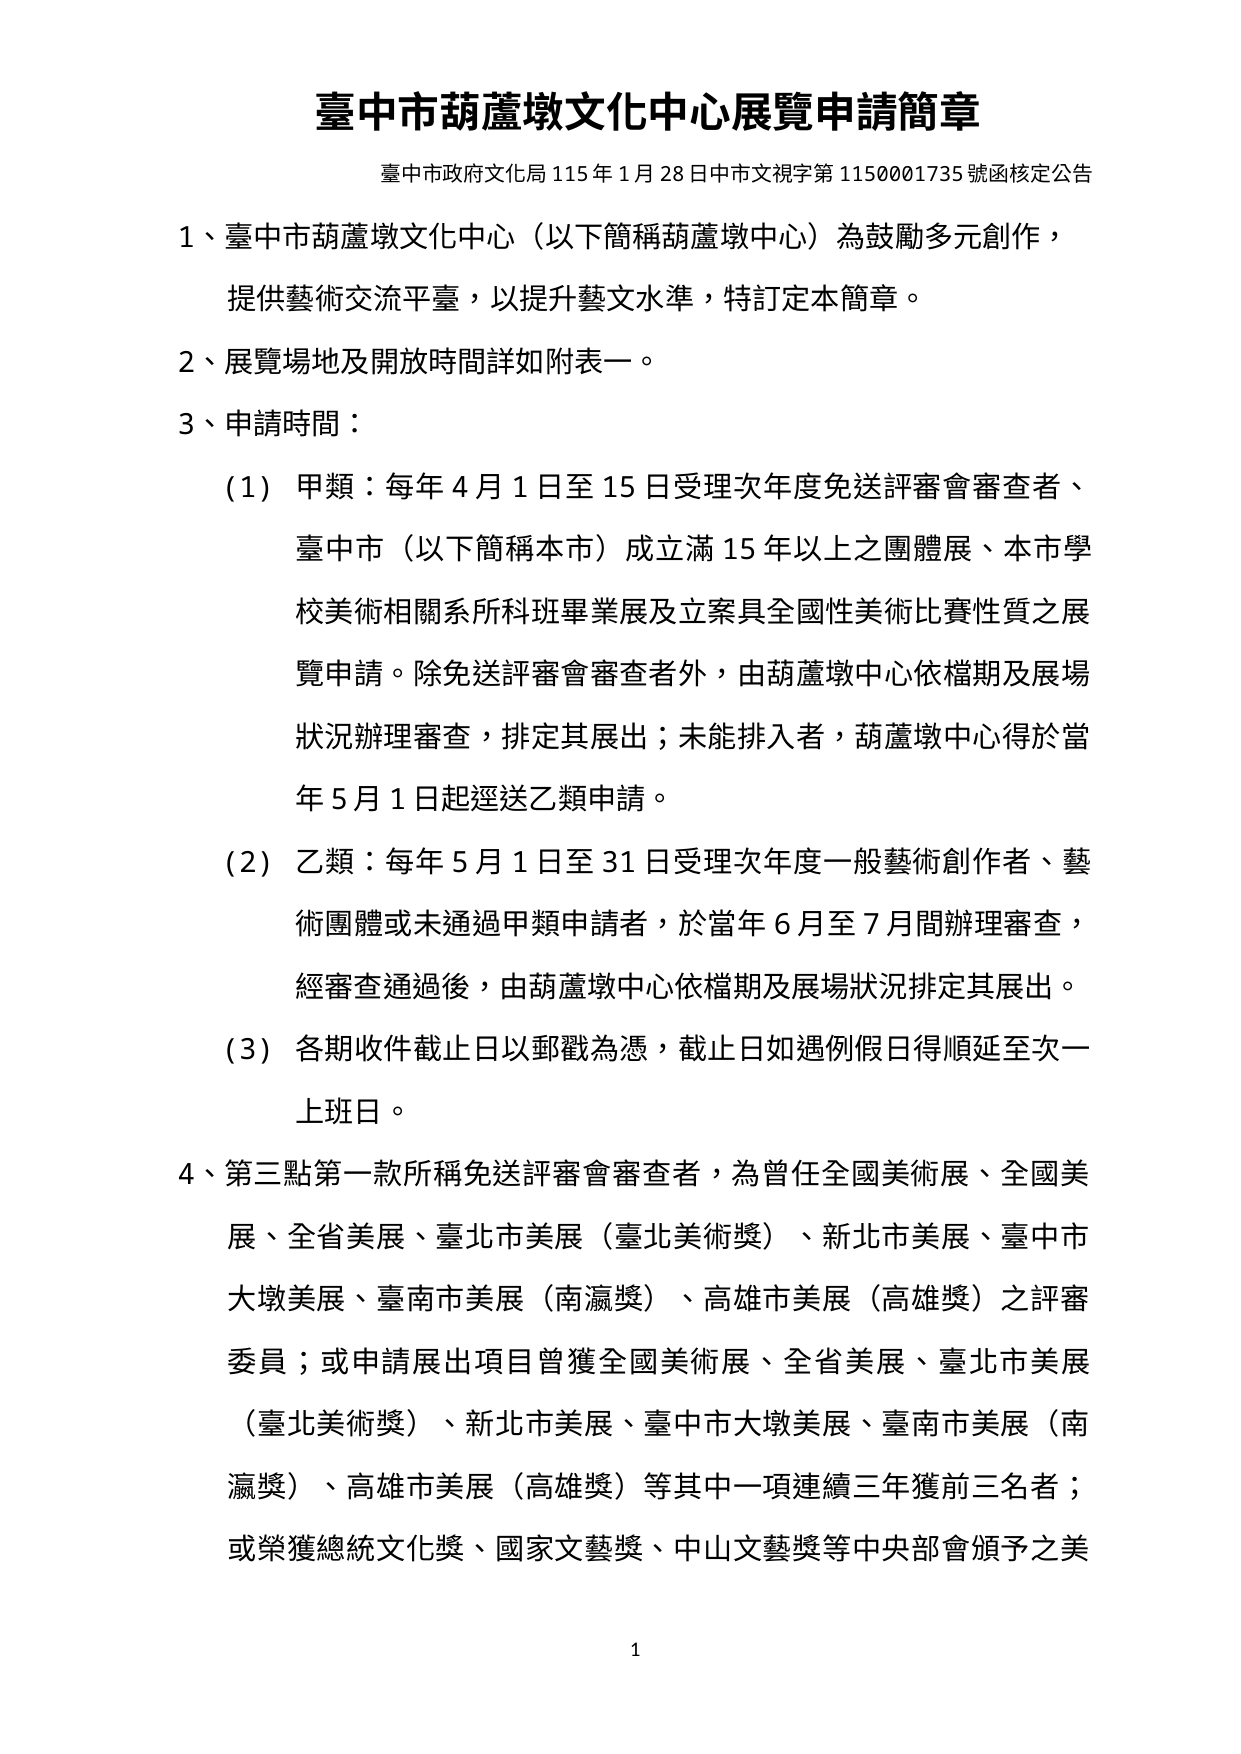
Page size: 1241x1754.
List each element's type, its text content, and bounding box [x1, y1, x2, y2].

list 甲類：每年4月1日至15日受理次年度免送評審會審查者、臺中市（以下簡稱本市）成立滿15年以上之團體展、本市學校美術相關系所科班畢業展及立案具全國性美術比賽性質之展覽申請。除免送評審會審查者外，由葫蘆墩中心依檔期及展場狀況辦理審查，排定其展出；未能排入者，葫蘆墩中心得於當年5月1日起逕送乙類申請。 [221, 443, 1092, 818]
text 臺中市葫蘆墩文化中心展覽申請簡章 [177, 68, 1092, 130]
list 臺中市葫蘆墩文化中心（以下簡稱葫蘆墩中心）為鼓勵多元創作，提供藝術交流平臺，以提升藝文水準，特訂定本簡章。 [177, 193, 1092, 318]
list 各期收件截止日以郵戳為憑，截止日如遇例假日得順延至次一上班日。 [221, 1005, 1092, 1130]
list 展覽場地及開放時間詳如附表一。 [177, 318, 1092, 380]
list 第三點第一款所稱免送評審會審查者，為曾任全國美術展、全國美展、全省美展、臺北市美展（臺北美術獎）、新北市美展、臺中市大墩美展、臺南市美展（南瀛獎）、高雄市美展（高雄獎）之評審委員；或申請展出項目曾獲全國美術展、全省美展、臺北市美展（臺北美術獎）、新北市美展、臺中市大墩美展、臺南市美展（南瀛獎）、高雄市美展（高雄獎）等其中一項連續三年獲前三名者；或榮獲總統文化獎、國家文藝獎、中山文藝獎等中央部會頒予之美 [177, 1130, 1092, 1568]
list 申請時間： [177, 380, 1092, 443]
text 臺中市政府文化局115年1月28日中市文視字第1150001735號函核定公告 [177, 130, 1092, 193]
list 乙類：每年5月1日至31日受理次年度一般藝術創作者、藝術團體或未通過甲類申請者，於當年6月至7月間辦理審查，經審查通過後，由葫蘆墩中心依檔期及展場狀況排定其展出。 [221, 818, 1092, 1005]
